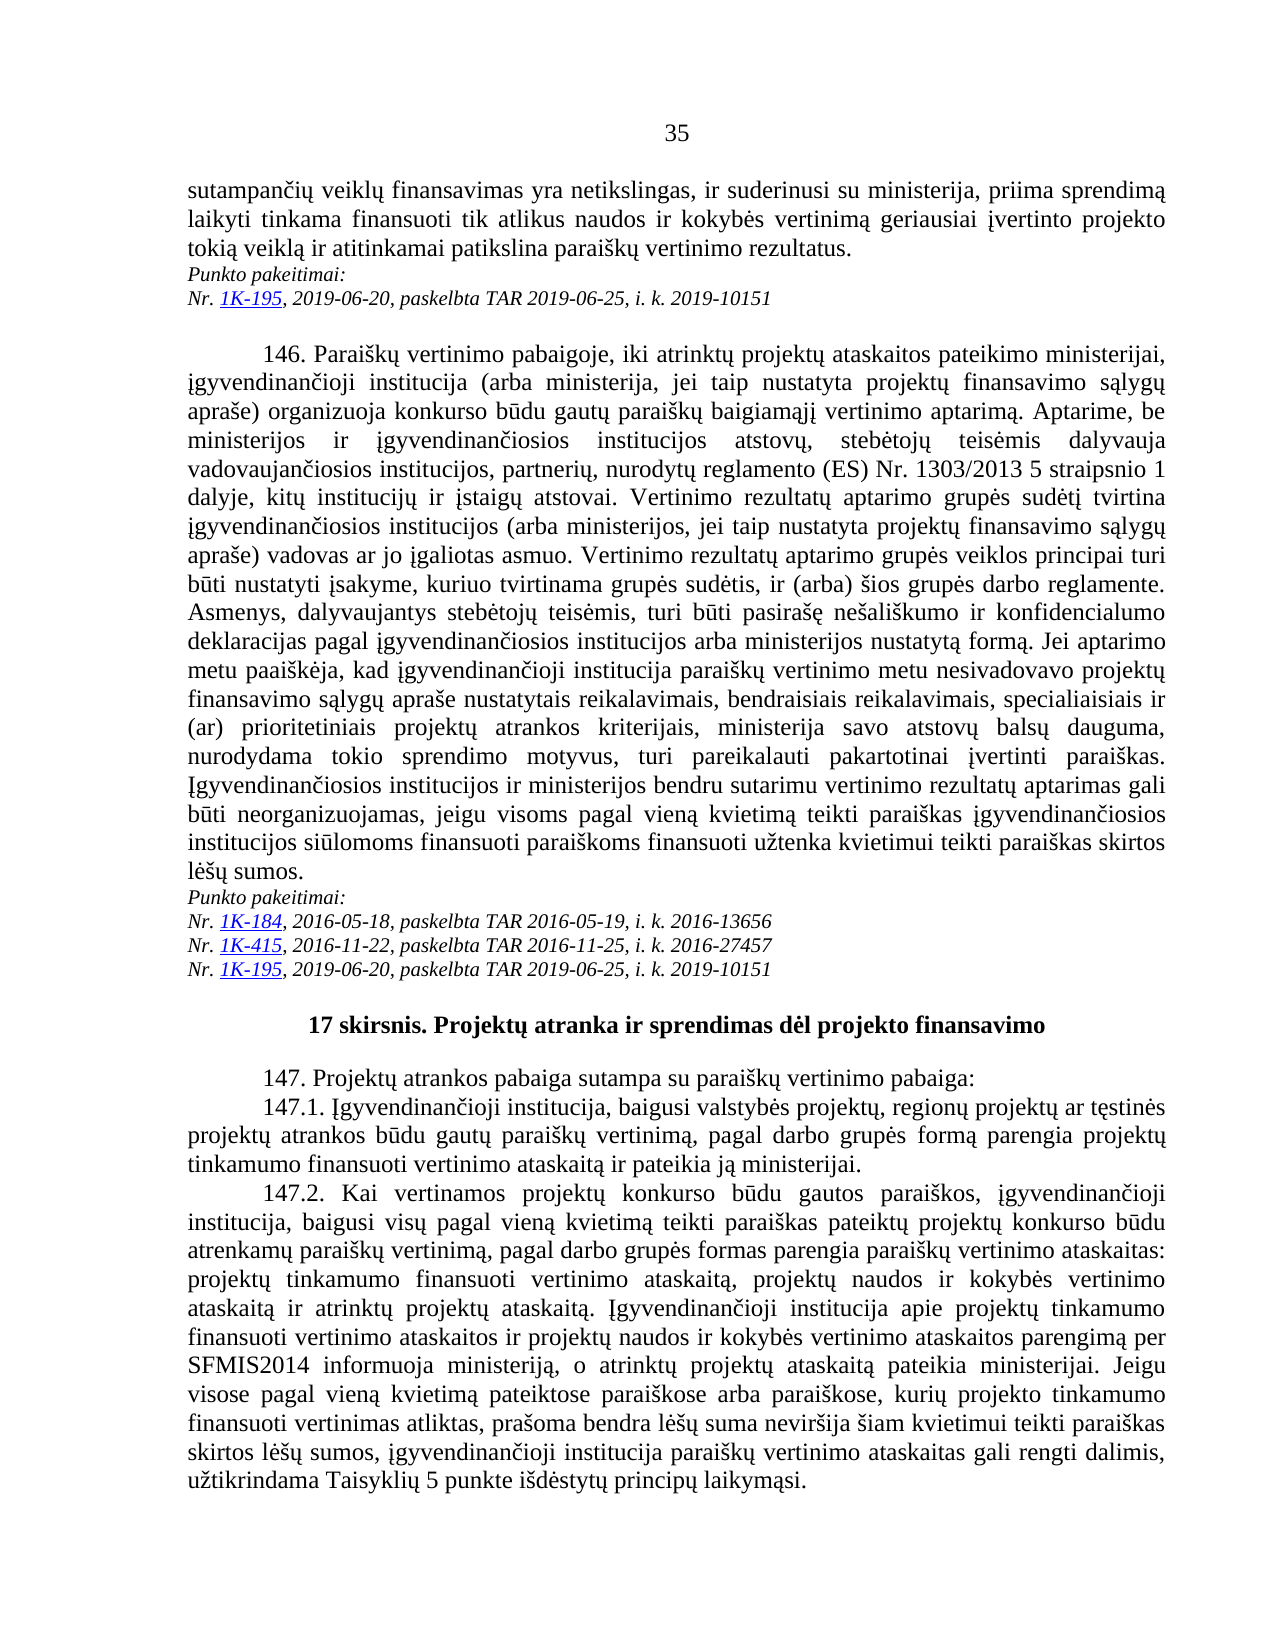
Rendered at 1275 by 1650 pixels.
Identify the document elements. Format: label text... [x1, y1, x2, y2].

text 146. Paraiškų vertinimo pabaigoje, iki atrinktų projektų ataskaitos pateikimo ministerijai, įgyvendinančioji institucija (arba ministerija, jei taip nustatyta projektų finansavimo sąlygų apraše) organizuoja konkurso būdu gautų paraiškų baigiamąjį vertinimo aptarimą. Aptarime, be ministerijos ir įgyvendinančiosios institucijos atstovų, stebėtojų teisėmis dalyvauja vadovaujančiosios institucijos, partnerių, nurodytų reglamento (ES) Nr. 1303/2013 5 straipsnio 1 dalyje, kitų institucijų ir įstaigų atstovai. Vertinimo rezultatų aptarimo grupės sudėtį tvirtina įgyvendinančiosios institucijos (arba ministerijos, jei taip nustatyta projektų finansavimo sąlygų apraše) vadovas ar jo įgaliotas asmuo. Vertinimo rezultatų aptarimo grupės veiklos principai turi būti nustatyti įsakyme, kuriuo tvirtinama grupės sudėtis, ir (arba) šios grupės darbo reglamente. Asmenys, dalyvaujantys stebėtojų teisėmis, turi būti pasirašę nešališkumo ir konfidencialumo deklaracijas pagal įgyvendinančiosios institucijos arba ministerijos nustatytą formą. Jei aptarimo metu paaiškėja, kad įgyvendinančioji institucija paraiškų vertinimo metu nesivadovavo projektų finansavimo sąlygų apraše nustatytais reikalavimais, bendraisiais reikalavimais, specialiaisiais ir (ar) prioritetiniais projektų atrankos kriterijais, ministerija savo atstovų balsų dauguma, nurodydama tokio sprendimo motyvus, turi pareikalauti pakartotinai įvertinti paraiškas. Įgyvendinančiosios institucijos ir ministerijos bendru sutarimu vertinimo rezultatų aptarimas gali būti neorganizuojamas, jeigu visoms pagal vieną kvietimą teikti paraiškas įgyvendinančiosios institucijos siūlomoms finansuoti paraiškoms finansuoti užtenka kvietimui teikti paraiškas skirtos lėšų sumos. [187, 339, 1167, 885]
text Nr. 1K-195, 2019-06-20, paskelbta TAR 2019-06-25, i. k. 2019-10151 [187, 957, 1167, 981]
text sutampančių veiklų finansavimas yra netikslingas, ir suderinusi su ministerija, priima sprendimą laikyti tinkama finansuoti tik atlikus naudos ir kokybės vertinimą geriausiai įvertinto projekto tokią veiklą ir atitinkamai patikslina paraiškų vertinimo rezultatus. [187, 176, 1167, 262]
text 147.1. Įgyvendinančioji institucija, baigusi valstybės projektų, regionų projektų ar tęstinės projektų atrankos būdu gautų paraiškų vertinimą, pagal darbo grupės formą parengia projektų tinkamumo finansuoti vertinimo ataskaitą ir pateikia ją ministerijai. [187, 1092, 1167, 1178]
text Nr. 1K-415, 2016-11-22, paskelbta TAR 2016-11-25, i. k. 2016-27457 [187, 933, 1167, 957]
text Punkto pakeitimai: [187, 262, 1167, 286]
subtitle 17 skirsnis. Projektų atranka ir sprendimas dėl projekto finansavimo [246, 1010, 1107, 1039]
text Nr. 1K-195, 2019-06-20, paskelbta TAR 2019-06-25, i. k. 2019-10151 [187, 286, 1167, 310]
text Punkto pakeitimai: [187, 885, 1167, 909]
text 147.2. Kai vertinamos projektų konkurso būdu gautos paraiškos, įgyvendinančioji institucija, baigusi visų pagal vieną kvietimą teikti paraiškas pateiktų projektų konkurso būdu atrenkamų paraiškų vertinimą, pagal darbo grupės formas parengia paraiškų vertinimo ataskaitas: projektų tinkamumo finansuoti vertinimo ataskaitą, projektų naudos ir kokybės vertinimo ataskaitą ir atrinktų projektų ataskaitą. Įgyvendinančioji institucija apie projektų tinkamumo finansuoti vertinimo ataskaitos ir projektų naudos ir kokybės vertinimo ataskaitos parengimą per SFMIS2014 informuoja ministeriją, o atrinktų projektų ataskaitą pateikia ministerijai. Jeigu visose pagal vieną kvietimą pateiktose paraiškose arba paraiškose, kurių projekto tinkamumo finansuoti vertinimas atliktas, prašoma bendra lėšų suma neviršija šiam kvietimui teikti paraiškas skirtos lėšų sumos, įgyvendinančioji institucija paraiškų vertinimo ataskaitas gali rengti dalimis, užtikrindama Taisyklių 5 punkte išdėstytų principų laikymąsi. [187, 1178, 1167, 1494]
text Nr. 1K-184, 2016-05-18, paskelbta TAR 2016-05-19, i. k. 2016-13656 [187, 909, 1167, 933]
text 147. Projektų atrankos pabaiga sutampa su paraiškų vertinimo pabaiga: [187, 1063, 1167, 1092]
